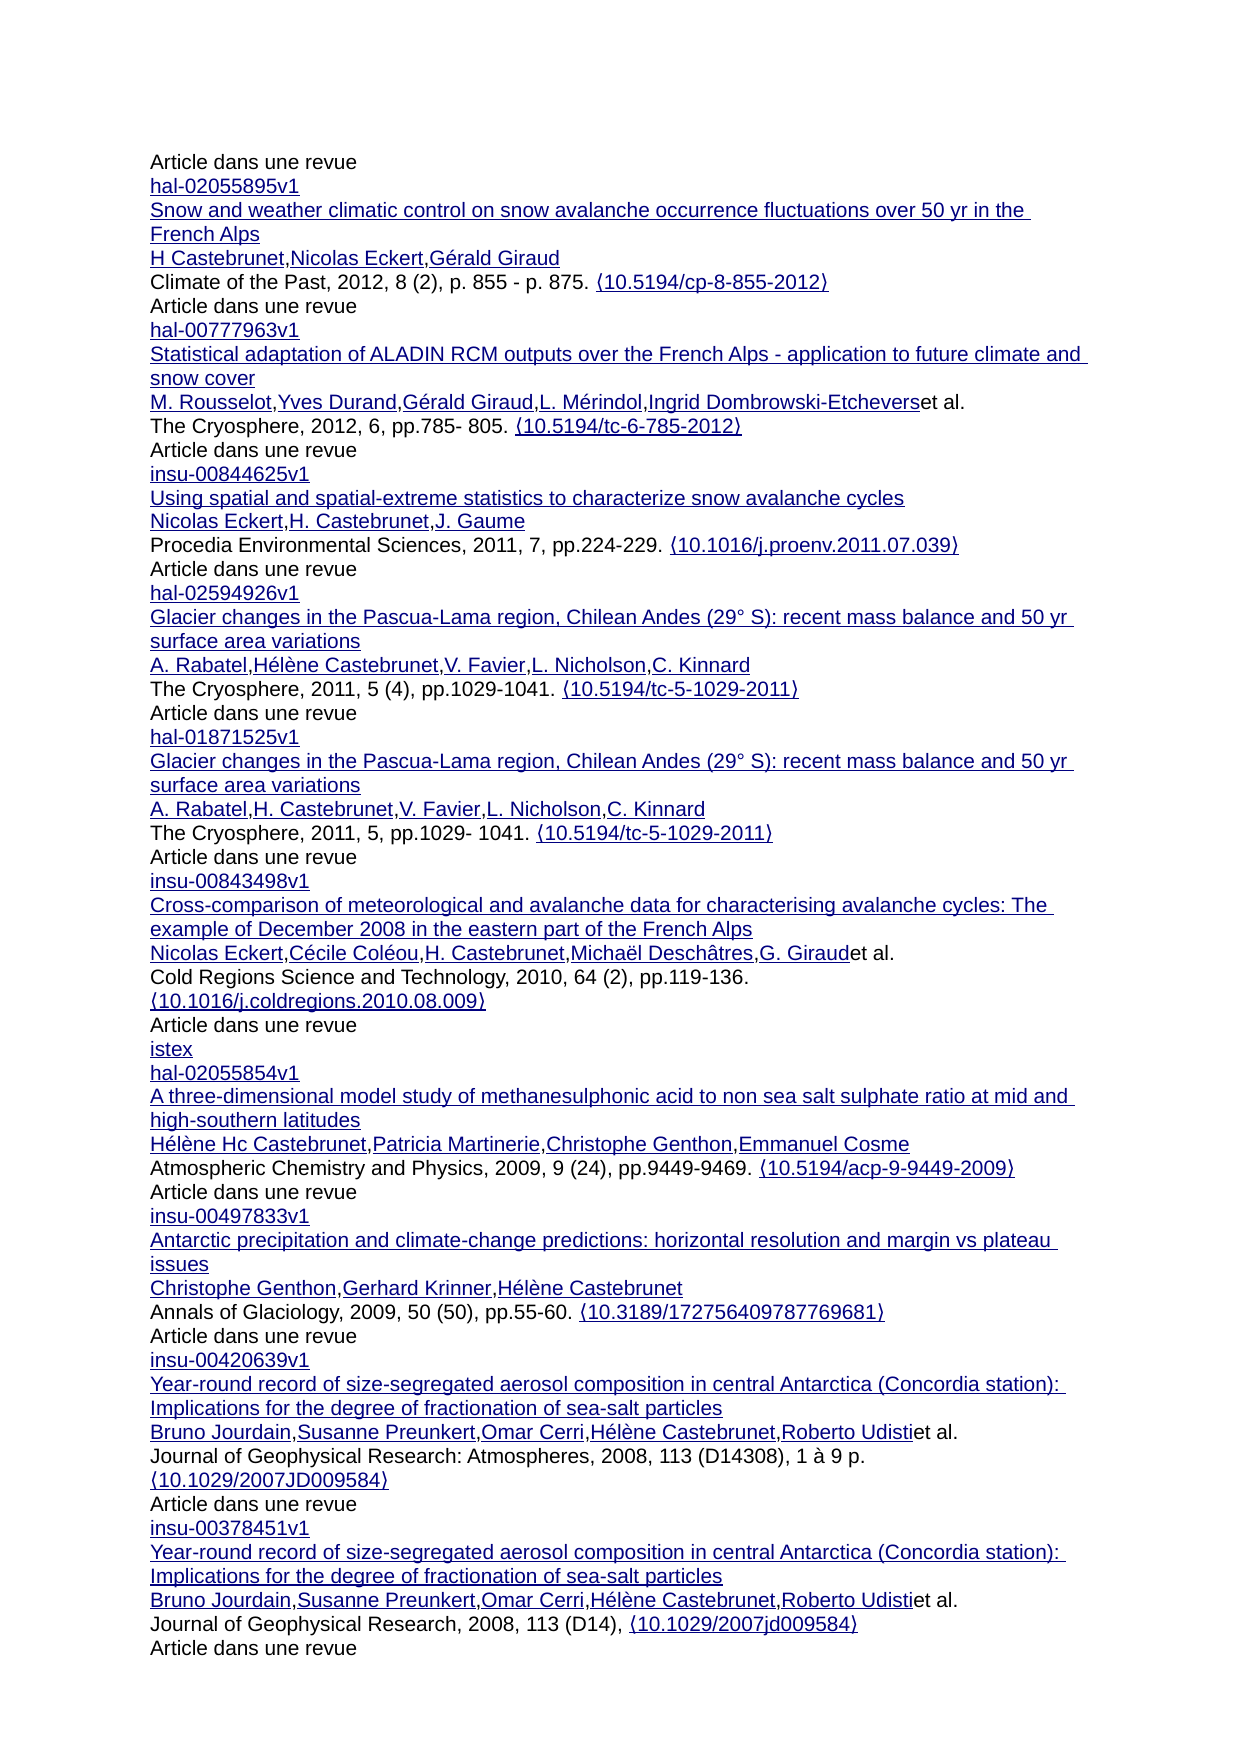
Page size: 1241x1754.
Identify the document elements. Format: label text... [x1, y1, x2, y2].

table_cell Using spatial and spatial-extreme statistics to characterize snow avalanche cycles Nicolas Eckert,H. Castebrunet,J. Gaume Procedia Environmental Sciences, 2011, 7, pp.224-229. ⟨10.1016/j.proenv.2011.07.039⟩ Article dans une revue hal-02594926v1 [150, 485, 1090, 605]
table_cell Year-round record of size-segregated aerosol composition in central Antarctica (Concordia station): Implications for the degree of fractionation of sea-salt particles Bruno Jourdain,Susanne Preunkert,Omar Cerri,Hélène Castebrunet,Roberto Udistiet al. Journal of Geophysical Research: Atmospheres, 2008, 113 (D14308), 1 à 9 p. ⟨10.1029/2007JD009584⟩ Article dans une revue insu-00378451v1 [150, 1372, 1090, 1539]
table_cell Snow and weather climatic control on snow avalanche occurrence fluctuations over 50 yr in the French Alps H Castebrunet,Nicolas Eckert,Gérald Giraud Climate of the Past, 2012, 8 (2), p. 855 - p. 875. ⟨10.5194/cp-8-855-2012⟩ Article dans une revue hal-00777963v1 [150, 198, 1090, 342]
table_cell Year-round record of size-segregated aerosol composition in central Antarctica (Concordia station): Implications for the degree of fractionation of sea-salt particles Bruno Jourdain,Susanne Preunkert,Omar Cerri,Hélène Castebrunet,Roberto Udistiet al. Journal of Geophysical Research, 2008, 113 (D14), ⟨10.1029/2007jd009584⟩ Article dans une revue [150, 1540, 1090, 1659]
table_cell Glacier changes in the Pascua-Lama region, Chilean Andes (29° S): recent mass balance and 50 yr surface area variations A. Rabatel,Hélène Castebrunet,V. Favier,L. Nicholson,C. Kinnard The Cryosphere, 2011, 5 (4), pp.1029-1041. ⟨10.5194/tc-5-1029-2011⟩ Article dans une revue hal-01871525v1 [150, 605, 1090, 749]
table_cell Antarctic precipitation and climate-change predictions: horizontal resolution and margin vs plateau issues Christophe Genthon,Gerhard Krinner,Hélène Castebrunet Annals of Glaciology, 2009, 50 (50), pp.55-60. ⟨10.3189/172756409787769681⟩ Article dans une revue insu-00420639v1 [150, 1228, 1090, 1372]
table_cell Cross-comparison of meteorological and avalanche data for characterising avalanche cycles: The example of December 2008 in the eastern part of the French Alps Nicolas Eckert,Cécile Coléou,H. Castebrunet,Michaël Deschâtres,G. Giraudet al. Cold Regions Science and Technology, 2010, 64 (2), pp.119-136. ⟨10.1016/j.coldregions.2010.08.009⟩ Article dans une revue istex hal-02055854v1 [150, 893, 1090, 1084]
table_cell Article dans une revue hal-02055895v1 [150, 150, 1090, 198]
table_cell Statistical adaptation of ALADIN RCM outputs over the French Alps - application to future climate and snow cover M. Rousselot,Yves Durand,Gérald Giraud,L. Mérindol,Ingrid Dombrowski-Etcheverset al. The Cryosphere, 2012, 6, pp.785- 805. ⟨10.5194/tc-6-785-2012⟩ Article dans une revue insu-00844625v1 [150, 342, 1090, 485]
table_cell Glacier changes in the Pascua-Lama region, Chilean Andes (29° S): recent mass balance and 50 yr surface area variations A. Rabatel,H. Castebrunet,V. Favier,L. Nicholson,C. Kinnard The Cryosphere, 2011, 5, pp.1029- 1041. ⟨10.5194/tc-5-1029-2011⟩ Article dans une revue insu-00843498v1 [150, 749, 1090, 893]
table_cell A three-dimensional model study of methanesulphonic acid to non sea salt sulphate ratio at mid and high-southern latitudes Hélène Hc Castebrunet,Patricia Martinerie,Christophe Genthon,Emmanuel Cosme Atmospheric Chemistry and Physics, 2009, 9 (24), pp.9449-9469. ⟨10.5194/acp-9-9449-2009⟩ Article dans une revue insu-00497833v1 [150, 1084, 1090, 1228]
